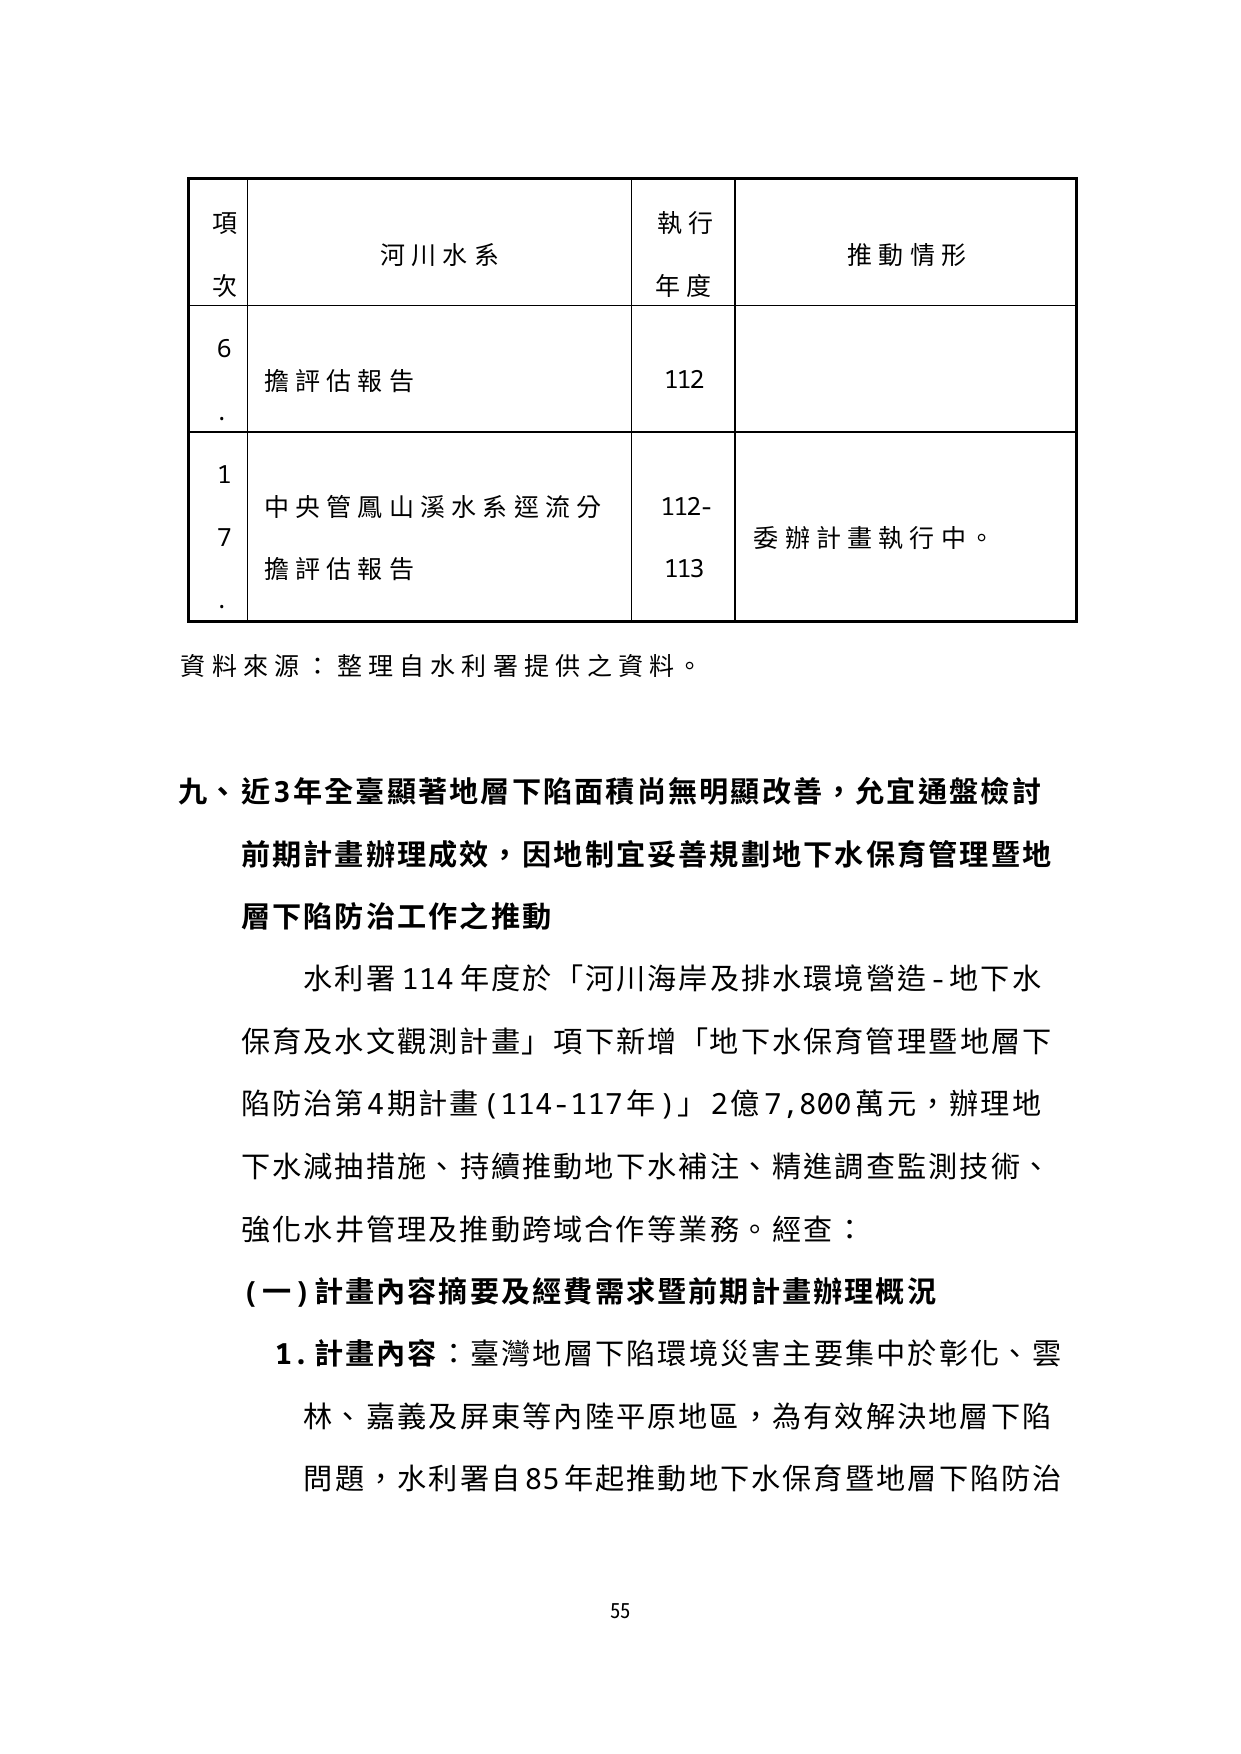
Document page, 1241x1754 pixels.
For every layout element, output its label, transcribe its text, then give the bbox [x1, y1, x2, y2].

table_cell 17. [190, 433, 247, 620]
table_cell 中央管鳳山溪水系逕流分擔評估報告 [248, 433, 631, 620]
table_header 項次 [190, 180, 247, 305]
table_header 執行年度 [632, 180, 734, 305]
table_cell 6. [190, 306, 247, 431]
table_header 河川水系 [248, 180, 631, 305]
table_cell 擔評估報告 [248, 306, 631, 431]
table_cell 112-113 [632, 433, 734, 620]
table_cell 112 [632, 306, 734, 431]
table_cell [736, 306, 1075, 431]
text 九、近3年全臺顯著地層下陷面積尚無明顯改善，允宜通盤檢討前期計畫辦理成效，因地制宜妥善規劃地下水保育管理暨地層下陷防治工作之推動 [177, 748, 1063, 936]
text (一)計畫內容摘要及經費需求暨前期計畫辦理概況 [236, 1248, 1063, 1311]
table_cell 委辦計畫執行中。 [736, 433, 1075, 620]
text 資料來源：整理自水利署提供之資料。 [177, 623, 1063, 686]
text 水利署114年度於「河川海岸及排水環境營造-地下水保育及水文觀測計畫」項下新增「地下水保育管理暨地層下陷防治第4期計畫(114-117年)」2億7,800萬元，辦理地下水減抽措施、持續推動地下水補注、精進調查監測技術、強化水井管理及推動跨域合作等業務。經查： [236, 936, 1063, 1248]
table_header 推動情形 [736, 180, 1075, 305]
text 1.計畫內容：臺灣地層下陷環境災害主要集中於彰化、雲林、嘉義及屏東等內陸平原地區，為有效解決地層下陷問題，水利署自85年起推動地下水保育暨地層下陷防治 [266, 1311, 1063, 1498]
